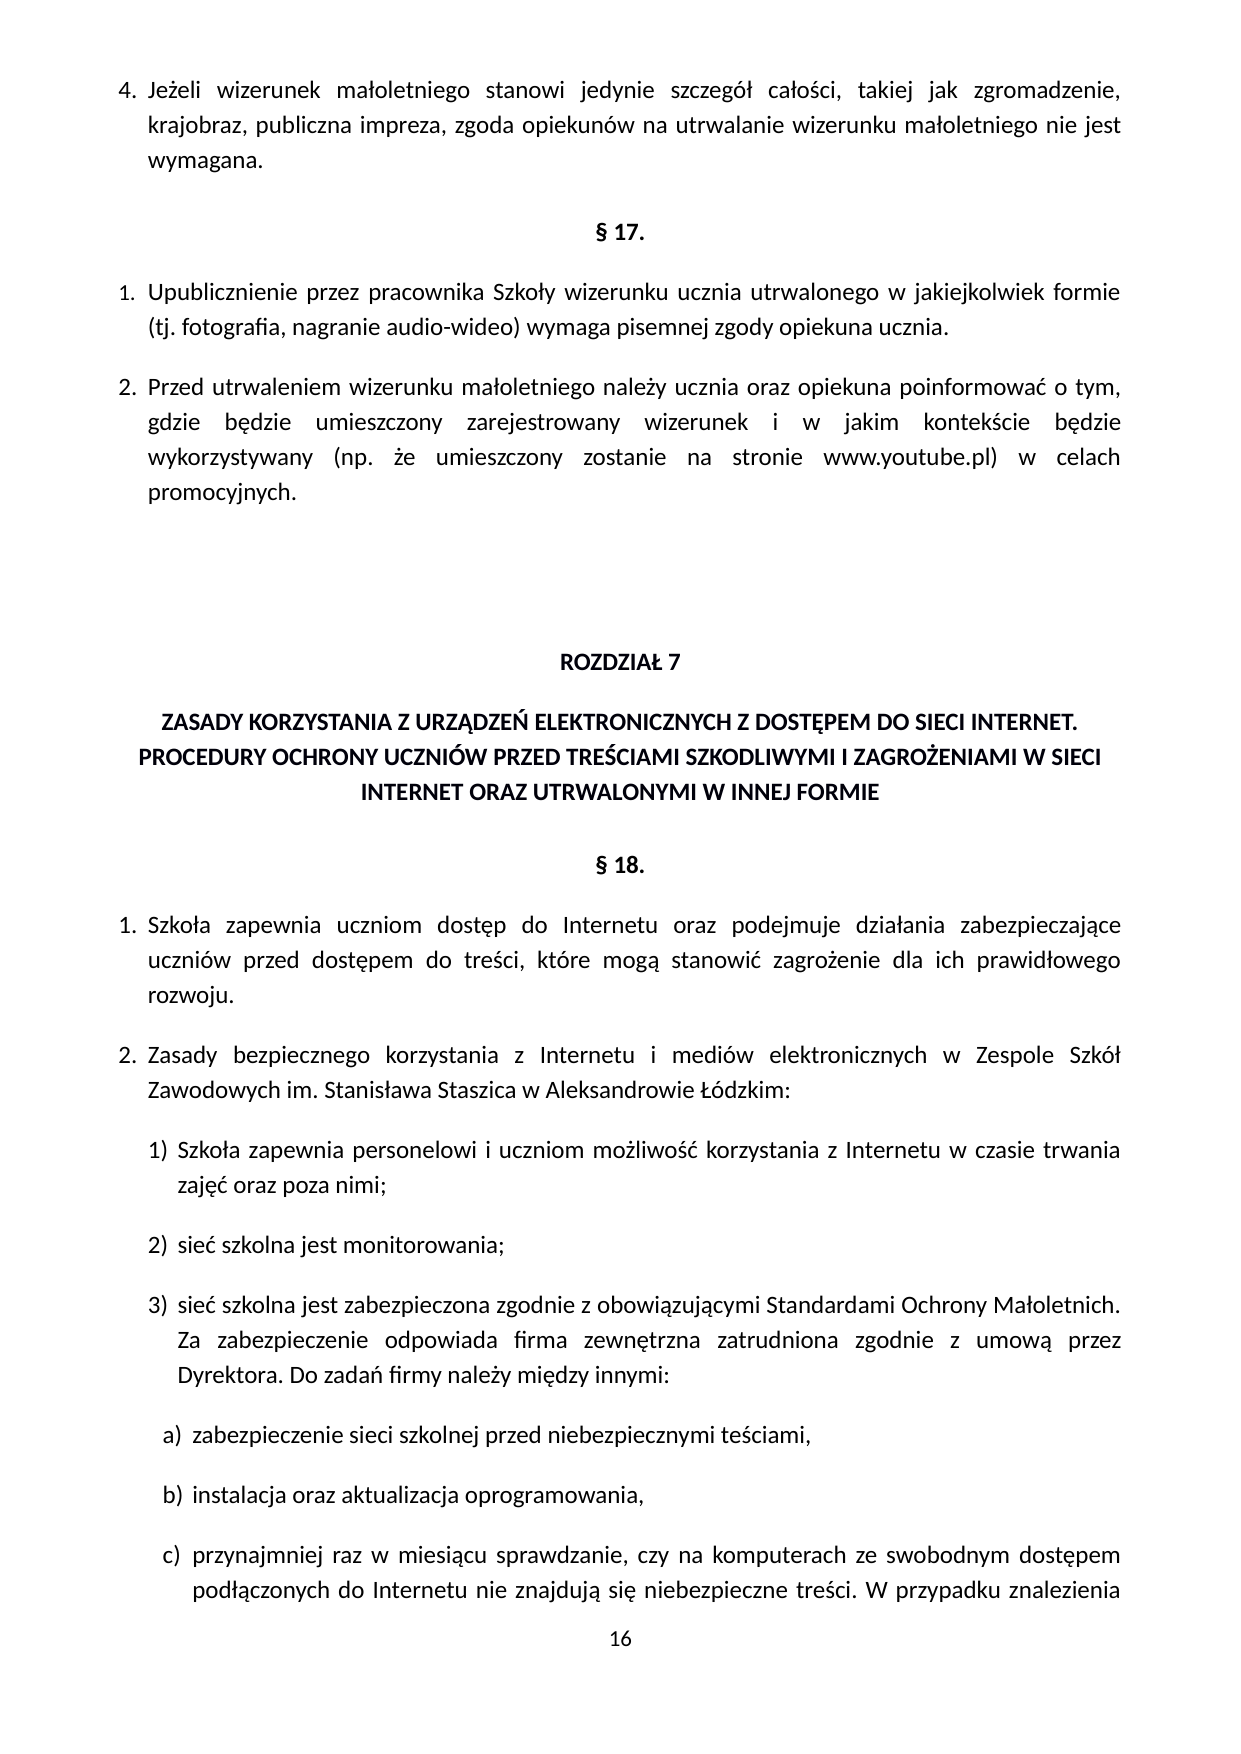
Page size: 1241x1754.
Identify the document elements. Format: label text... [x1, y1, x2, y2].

list sieć szkolna jest monitorowania; [148, 1229, 1122, 1259]
list Upublicznienie przez pracownika Szkoły wizerunku ucznia utrwalonego w jakiejkolwiek formie (tj. fotografia, nagranie audio-wideo) wymaga pisemnej zgody opiekuna ucznia. [118, 276, 1122, 342]
list zabezpieczenie sieci szkolnej przed niebezpiecznymi teściami, [162, 1419, 1122, 1449]
list instalacja oraz aktualizacja oprogramowania, [162, 1479, 1122, 1509]
text § 18. [118, 849, 1122, 879]
text § 17. [118, 216, 1122, 247]
subtitle ZASADY KORZYSTANIA Z URZĄDZEŃ ELEKTRONICZNYCH Z DOSTĘPEM DO SIECI INTERNET. PROCEDURY OCHRONY UCZNIÓW PRZED TREŚCIAMI SZKODLIWYMI I ZAGROŻENIAMI W SIECI INTERNET ORAZ UTRWALONYMI W INNEJ FORMIE [118, 706, 1122, 807]
list przynajmniej raz w miesiącu sprawdzanie, czy na komputerach ze swobodnym dostępem podłączonych do Internetu nie znajdują się niebezpieczne treści. W przypadku znalezienia [162, 1539, 1122, 1604]
list Przed utrwaleniem wizerunku małoletniego należy ucznia oraz opiekuna poinformować o tym, gdzie będzie umieszczony zarejestrowany wizerunek i w jakim kontekście będzie wykorzystywany (np. że umieszczony zostanie na stronie www.youtube.pl) w celach promocyjnych. [118, 371, 1122, 507]
list Jeżeli wizerunek małoletniego stanowi jedynie szczegół całości, takiej jak zgromadzenie, krajobraz, publiczna impreza, zgoda opiekunów na utrwalanie wizerunku małoletniego nie jest wymagana. [118, 74, 1122, 174]
list Szkoła zapewnia uczniom dostęp do Internetu oraz podejmuje działania zabezpieczające uczniów przed dostępem do treści, które mogą stanowić zagrożenie dla ich prawidłowego rozwoju. [118, 909, 1122, 1009]
subtitle ROZDZIAŁ 7 [118, 646, 1122, 677]
list Szkoła zapewnia personelowi i uczniom możliwość korzystania z Internetu w czasie trwania zajęć oraz poza nimi; [148, 1134, 1122, 1199]
list Zasady bezpiecznego korzystania z Internetu i mediów elektronicznych w Zespole Szkół Zawodowych im. Stanisława Staszica w Aleksandrowie Łódzkim: [118, 1039, 1122, 1104]
list sieć szkolna jest zabezpieczona zgodnie z obowiązującymi Standardami Ochrony Małoletnich. Za zabezpieczenie odpowiada firma zewnętrzna zatrudniona zgodnie z umową przez Dyrektora. Do zadań firmy należy między innymi: [148, 1289, 1122, 1389]
